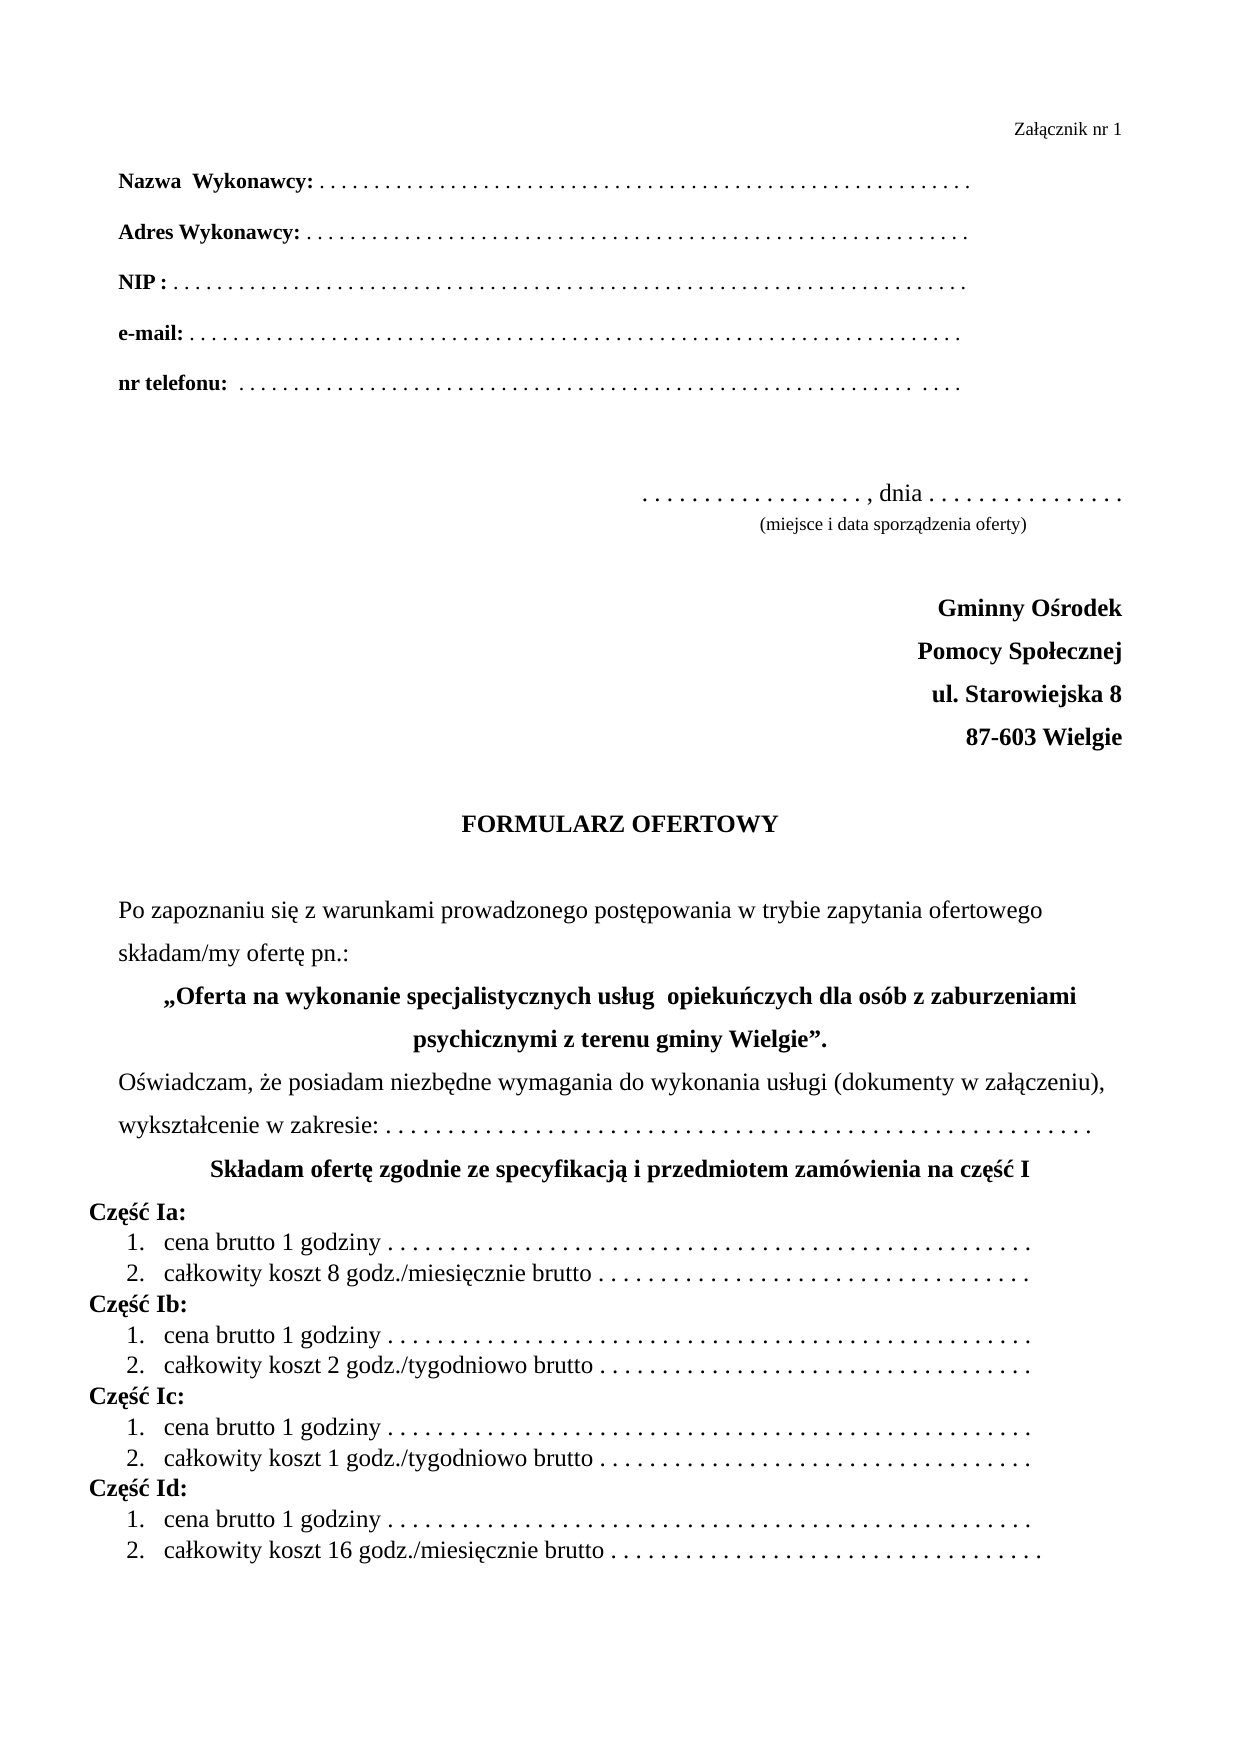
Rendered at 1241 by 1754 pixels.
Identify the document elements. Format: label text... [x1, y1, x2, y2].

text e-mail: . . . . . . . . . . . . . . . . . . . . . . . . . . . . . . . . . . . . . . . . . . . . . . . . . . . . . . . . . . . . . . . . . . . . . . . [118, 320, 1122, 345]
text Załącznik nr 1 [118, 118, 1122, 140]
list cena brutto 1 godziny . . . . . . . . . . . . . . . . . . . . . . . . . . . . . . . . . . . . . . . . . . . . . . . . . . . . [126, 1412, 1122, 1441]
text Część Id: [88, 1473, 1122, 1502]
list cena brutto 1 godziny . . . . . . . . . . . . . . . . . . . . . . . . . . . . . . . . . . . . . . . . . . . . . . . . . . . . [126, 1320, 1122, 1348]
text FORMULARZ OFERTOWY [118, 809, 1122, 837]
text 87-603 Wielgie [118, 722, 1122, 751]
text Adres Wykonawcy: . . . . . . . . . . . . . . . . . . . . . . . . . . . . . . . . . . . . . . . . . . . . . . . . . . . . . . . . . . . . . [118, 219, 1122, 244]
text Składam ofertę zgodnie ze specyfikacją i przedmiotem zamówienia na część I [118, 1154, 1122, 1182]
list całkowity koszt 16 godz./miesięcznie brutto . . . . . . . . . . . . . . . . . . . . . . . . . . . . . . . . . . . [126, 1535, 1122, 1563]
text Część Ib: [88, 1289, 1122, 1318]
text ul. Starowiejska 8 [118, 679, 1122, 708]
text Część Ic: [88, 1381, 1122, 1410]
list cena brutto 1 godziny . . . . . . . . . . . . . . . . . . . . . . . . . . . . . . . . . . . . . . . . . . . . . . . . . . . . [126, 1504, 1122, 1533]
list całkowity koszt 1 godz./tygodniowo brutto . . . . . . . . . . . . . . . . . . . . . . . . . . . . . . . . . . . [126, 1443, 1122, 1471]
text Gminny Ośrodek [118, 593, 1122, 622]
text Pomocy Społecznej [118, 636, 1122, 665]
text . . . . . . . . . . . . . . . . . . , dnia . . . . . . . . . . . . . . . . [118, 478, 1122, 507]
list cena brutto 1 godziny . . . . . . . . . . . . . . . . . . . . . . . . . . . . . . . . . . . . . . . . . . . . . . . . . . . . [126, 1227, 1122, 1256]
text nr telefonu: . . . . . . . . . . . . . . . . . . . . . . . . . . . . . . . . . . . . . . . . . . . . . . . . . . . . . . . . . . . . . . . . . . [118, 370, 1122, 395]
text Część Ia: [88, 1197, 1122, 1226]
text Po zapoznaniu się z warunkami prowadzonego postępowania w trybie zapytania ofertowego składam/my ofertę pn.: [118, 895, 1122, 967]
text „Oferta na wykonanie specjalistycznych usług opiekuńczych dla osób z zaburzeniami psychicznymi z terenu gminy Wielgie”. [118, 981, 1122, 1053]
text Oświadczam, że posiadam niezbędne wymagania do wykonania usługi (dokumenty w załączeniu), wykształcenie w zakresie: . . . . . . . . . . . . . . . . . . . . . . . . . . . . . . . . . . . . . . . . . . . . . . . . . . . . . . . . . [118, 1067, 1122, 1139]
list całkowity koszt 2 godz./tygodniowo brutto . . . . . . . . . . . . . . . . . . . . . . . . . . . . . . . . . . . [126, 1350, 1122, 1379]
text (miejsce i data sporządzenia oferty) [118, 507, 1122, 536]
text NIP : . . . . . . . . . . . . . . . . . . . . . . . . . . . . . . . . . . . . . . . . . . . . . . . . . . . . . . . . . . . . . . . . . . . . . . . . . [118, 269, 1122, 294]
list całkowity koszt 8 godz./miesięcznie brutto . . . . . . . . . . . . . . . . . . . . . . . . . . . . . . . . . . . [126, 1258, 1122, 1287]
text Nazwa Wykonawcy: . . . . . . . . . . . . . . . . . . . . . . . . . . . . . . . . . . . . . . . . . . . . . . . . . . . . . . . . . . . . [118, 168, 1122, 194]
